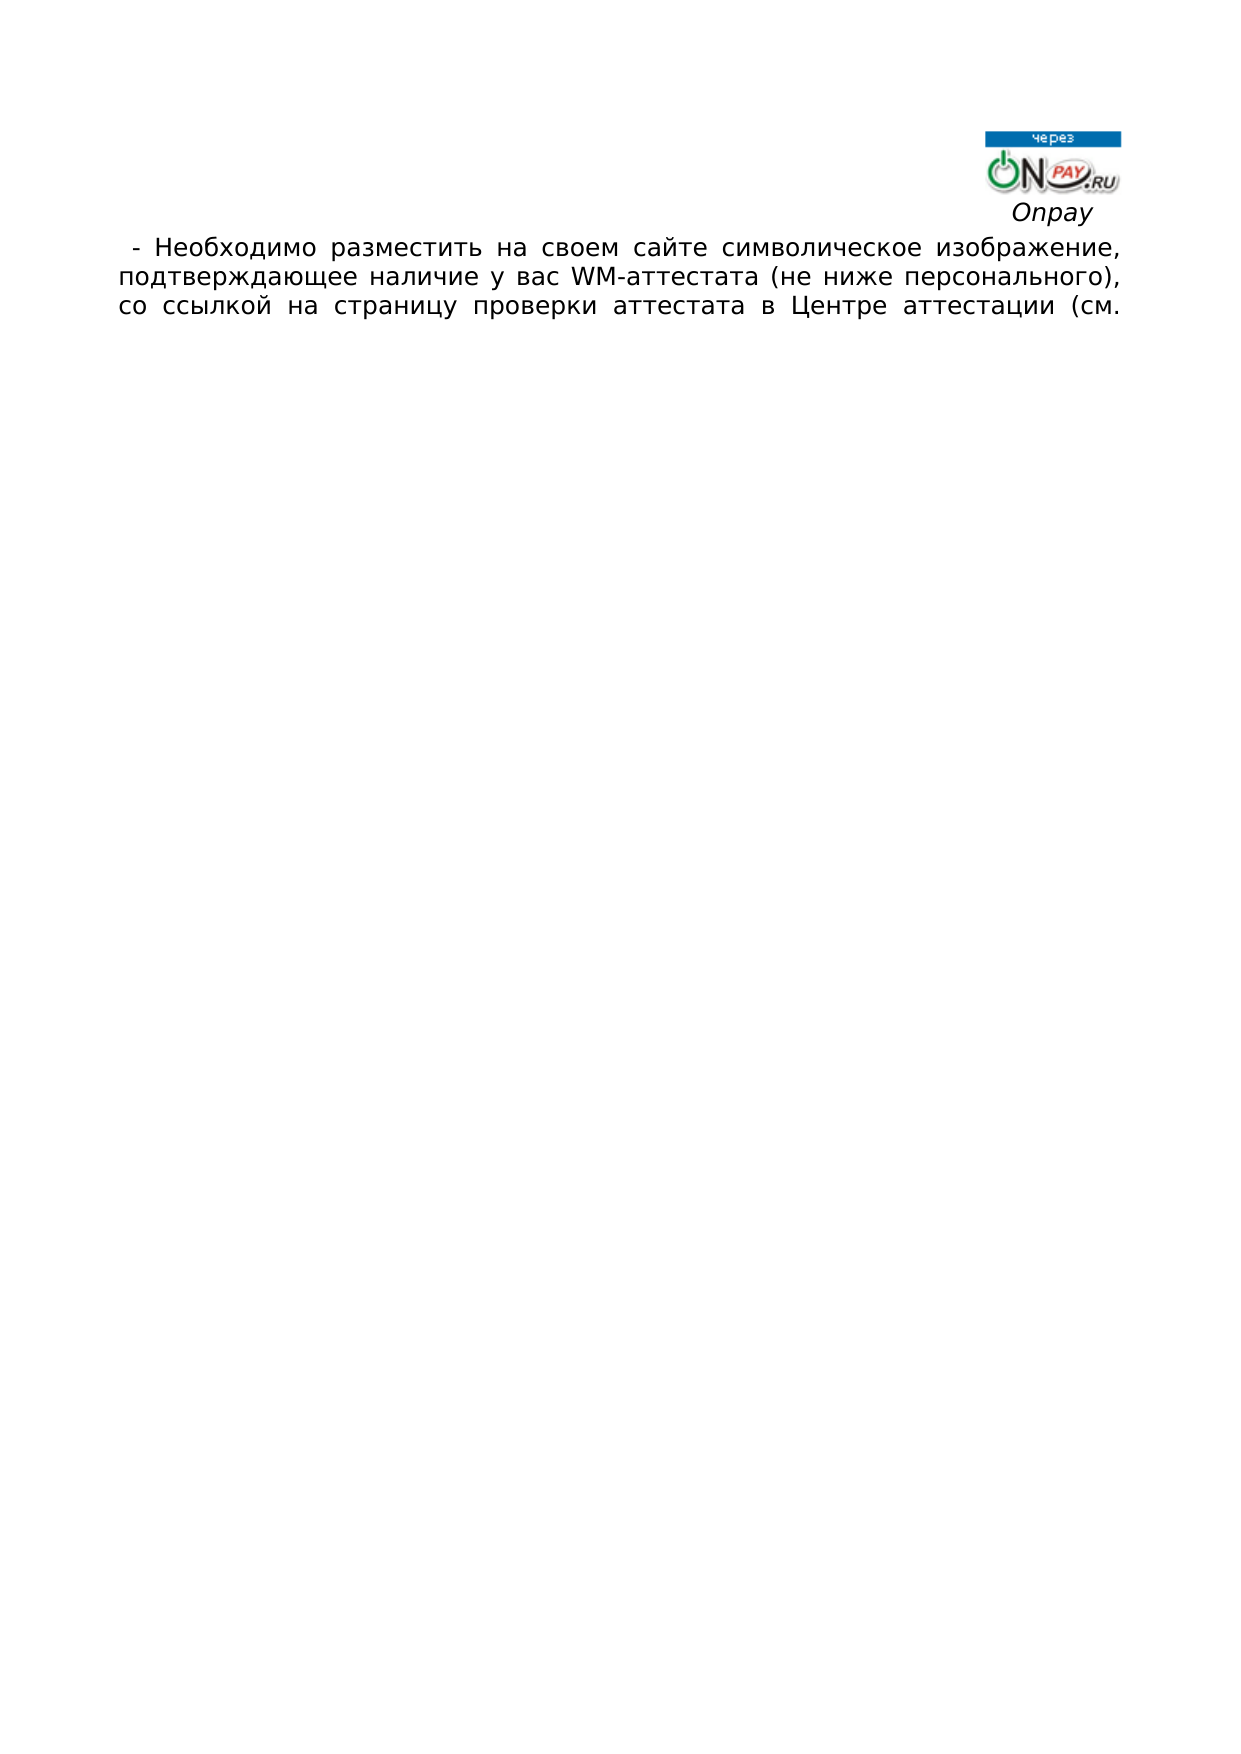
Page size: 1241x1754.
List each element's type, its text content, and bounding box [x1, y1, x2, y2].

text Onpay [985, 198, 1122, 227]
picture [984, 130, 1123, 198]
text - Необходимо разместить на своем сайте символическое изображение, подтверждающее наличие у вас WM-аттестата (не ниже персонального), со ссылкой на страницу проверки аттестата в Центре аттестации (см. [118, 118, 1122, 320]
